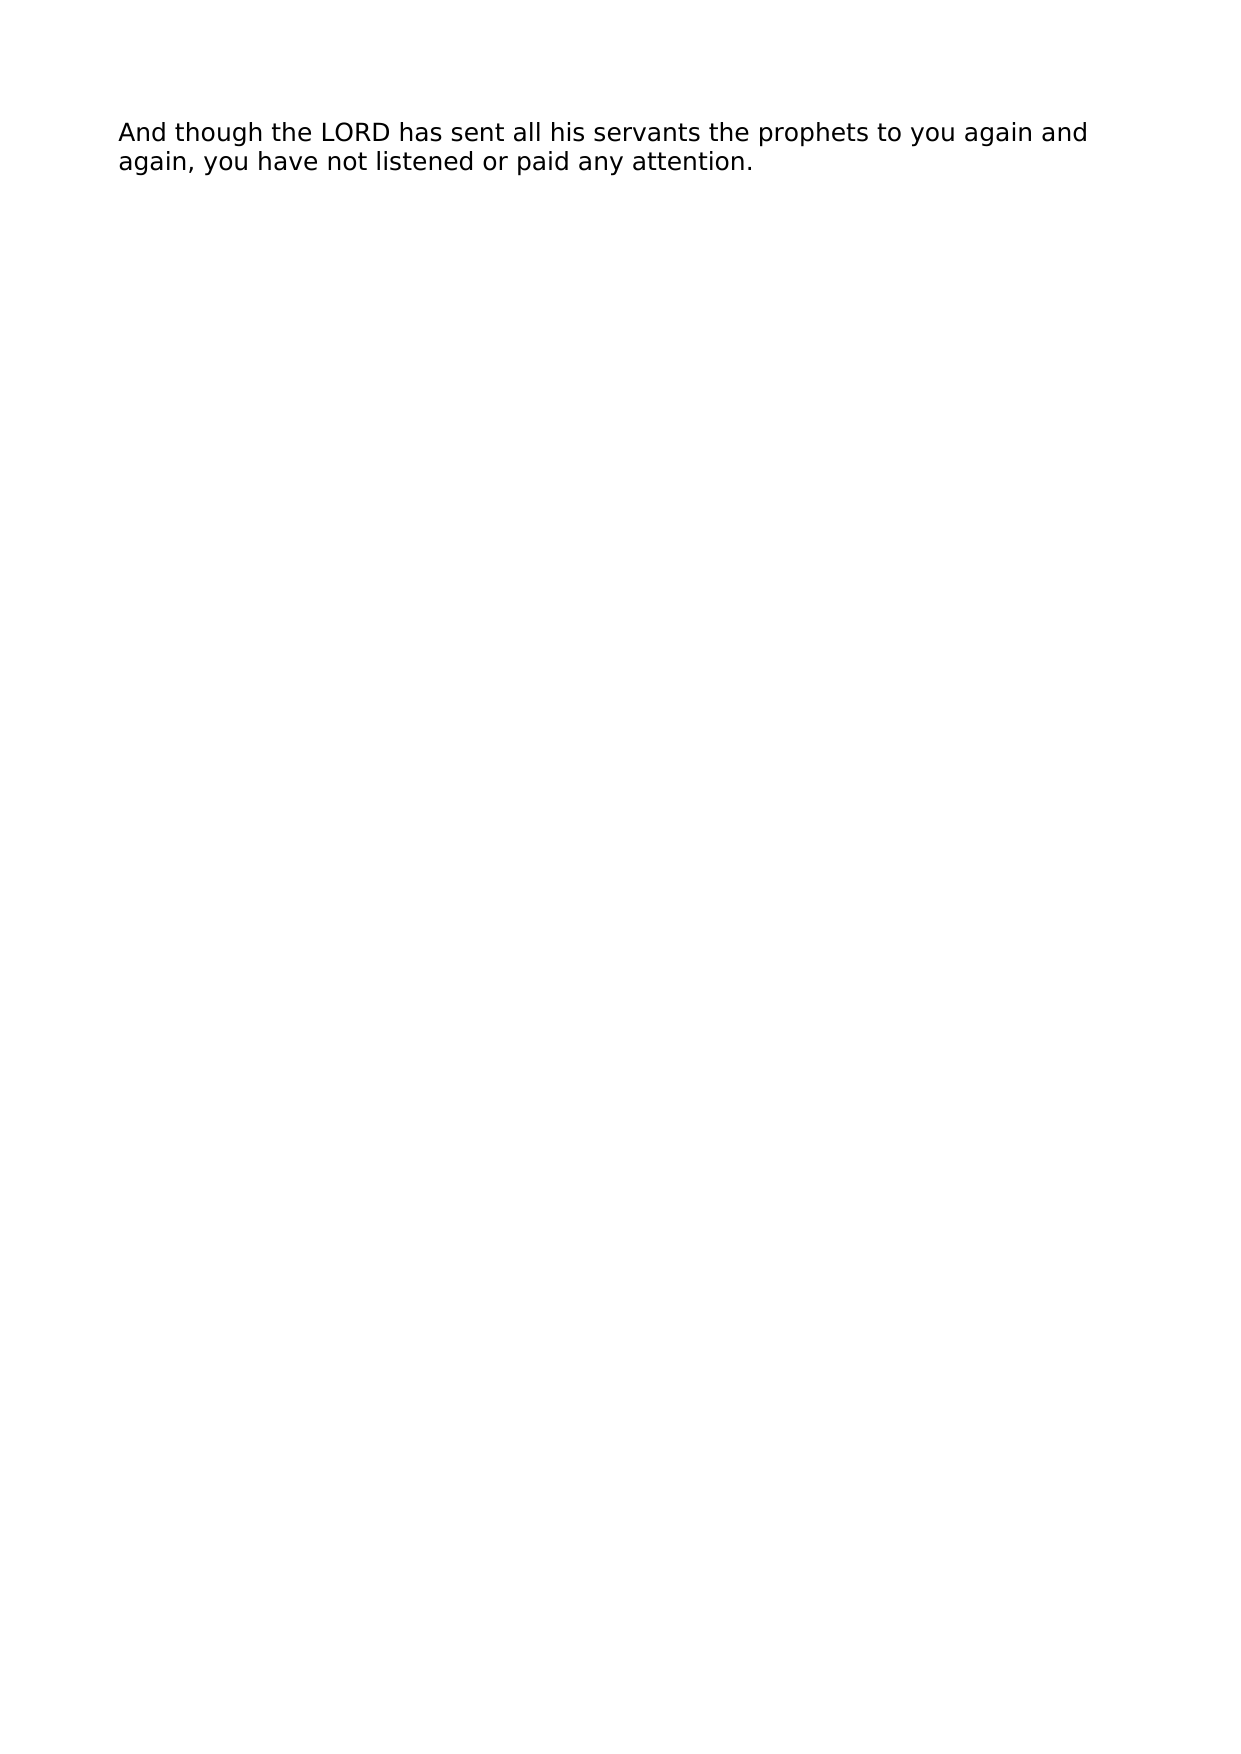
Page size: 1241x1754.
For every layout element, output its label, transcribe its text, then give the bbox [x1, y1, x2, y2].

text And though the LORD has sent all his servants the prophets to you again and again, you have not listened or paid any attention. [118, 118, 1122, 176]
